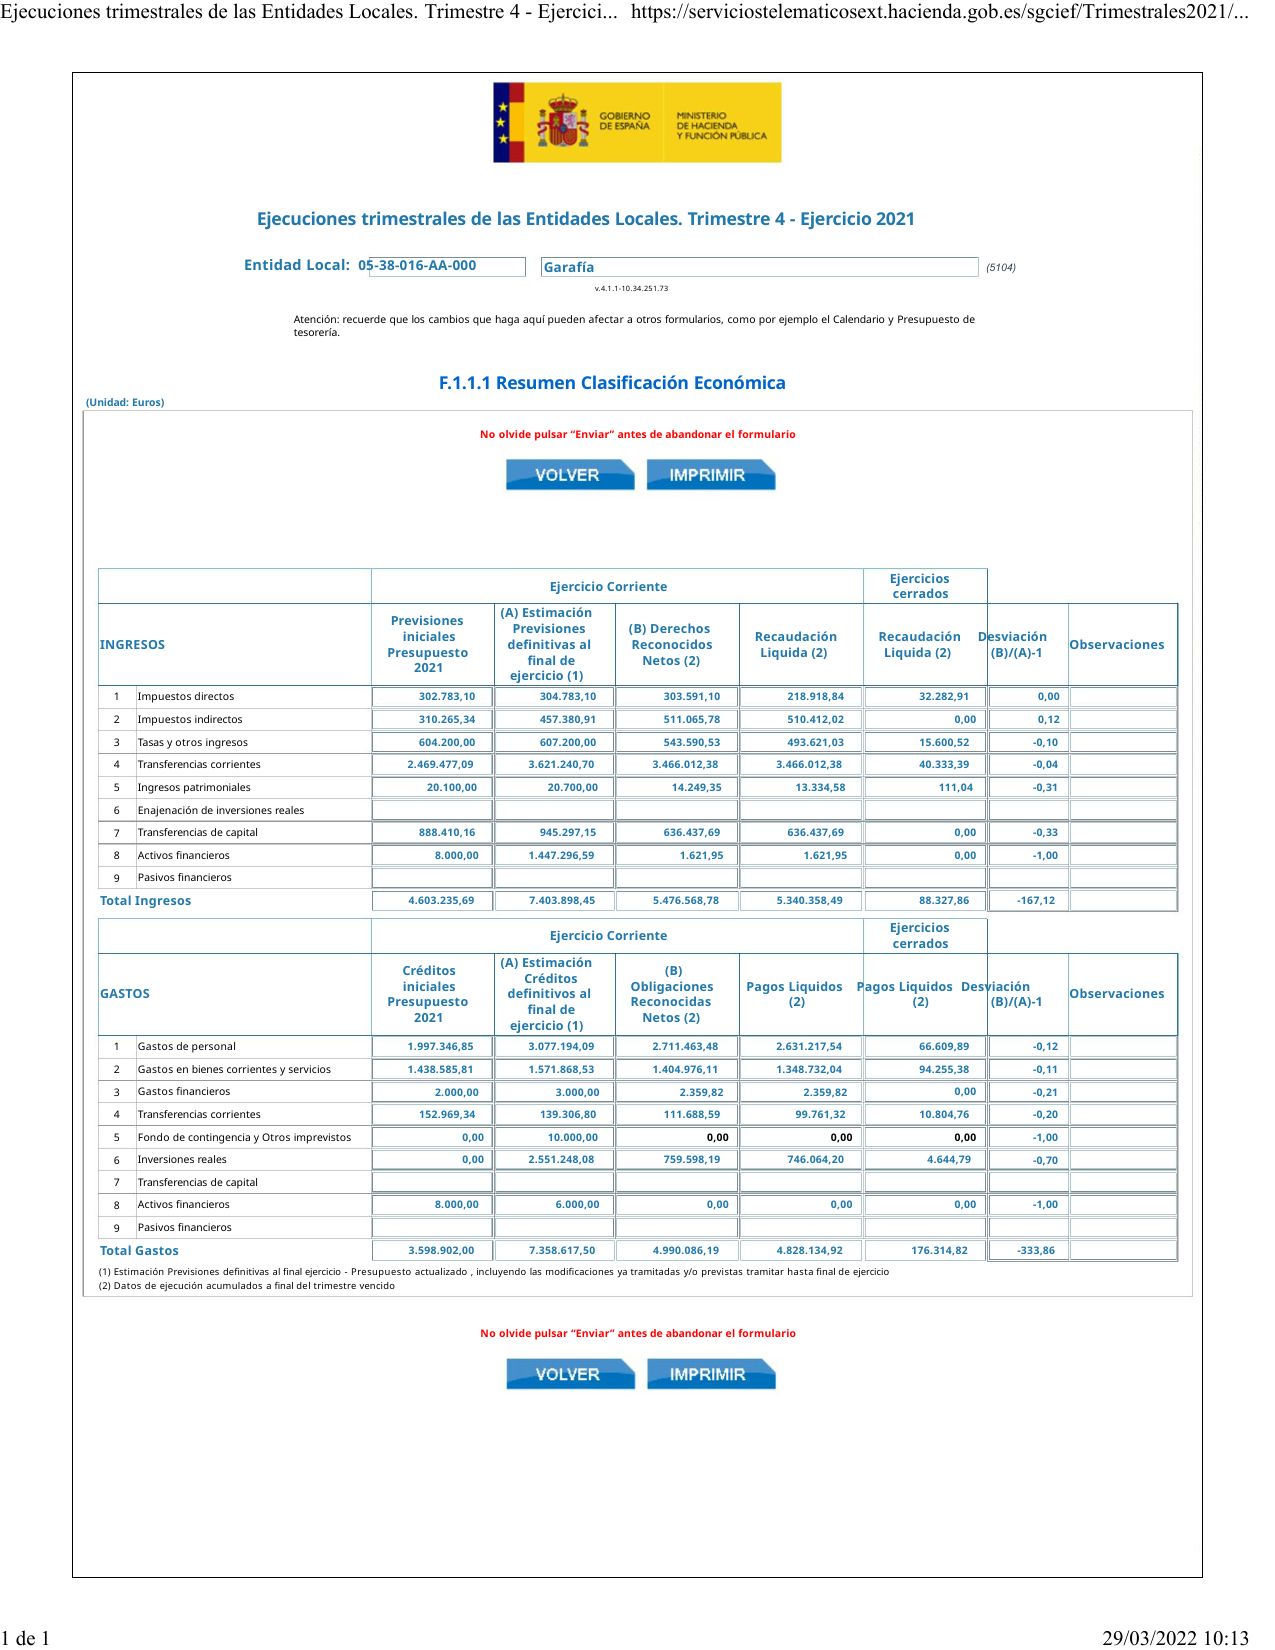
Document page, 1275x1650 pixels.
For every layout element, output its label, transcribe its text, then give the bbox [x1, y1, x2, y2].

text Obligaciones [630, 978, 742, 994]
text Total Ingresos [100, 893, 224, 908]
text 32.282,91 [919, 690, 997, 703]
text ejercicio (1) [510, 668, 618, 684]
text https://serviciostelematicosext.hacienda.gob.es/sgcief/Trimestrales2021/... [631, 0, 1275, 23]
text Ejercicio Corriente [549, 578, 708, 594]
text 111.688,59 [664, 1108, 749, 1121]
text Transferencias de capital [138, 826, 341, 839]
text Reconocidos [631, 637, 743, 652]
text Impuestos directos [138, 690, 256, 703]
text 0,00 [954, 1085, 997, 1098]
text Ejercicios [889, 920, 978, 936]
text 636.437,69 [664, 826, 749, 839]
text 5.476.568,78 [653, 894, 750, 907]
text Ingresos patrimoniales [138, 781, 341, 794]
text 636.437,69 [787, 826, 873, 839]
text (A) Estimación [500, 955, 627, 971]
text (2) Datos de ejecución acumulados a final del trimestre vencido [99, 1280, 980, 1292]
text Impuestos indirectos [138, 713, 265, 726]
text -1,00 [1033, 849, 1081, 862]
text 2 [114, 713, 136, 726]
text 8 [114, 849, 136, 862]
text (B) Derechos [629, 621, 743, 637]
text Garafía [543, 259, 621, 276]
text INGRESOS [100, 637, 195, 652]
text 0,00 [954, 826, 997, 839]
text 0,00 [831, 1131, 873, 1144]
text 2 [114, 1063, 136, 1076]
text 1.621,95 [803, 849, 873, 862]
text 66.609,89 [919, 1040, 997, 1053]
text 20.700,00 [548, 781, 626, 794]
text 6 [114, 804, 136, 817]
text Transferencias corrientes [138, 1108, 391, 1121]
text Gastos financieros [138, 1085, 371, 1098]
text -0,70 [1033, 1154, 1081, 1167]
text Transferencias de capital [138, 1176, 287, 1189]
text -1,00 [1033, 1198, 1081, 1212]
text 0,00 [707, 1198, 749, 1212]
text 99.761,32 [795, 1108, 873, 1121]
text 2021 [414, 1010, 469, 1026]
text 1.621,95 [679, 849, 749, 862]
text Pagos Liquidos Pagos Liquidos Desviación [746, 978, 1091, 994]
text 111,04 [938, 781, 997, 794]
text final de [527, 652, 620, 668]
text v.4.1.1-10.34.251.73 [595, 284, 693, 293]
text 511.065,78 [664, 713, 749, 726]
text Tasas y otros ingresos [138, 736, 341, 749]
text 2.551.248,08 [528, 1153, 626, 1166]
text -1,00 [1033, 1131, 1081, 1144]
text (2) [789, 994, 831, 1010]
text 5.340.358,49 [777, 894, 874, 907]
text 0,00 [954, 1131, 997, 1144]
text definitivos al [507, 986, 627, 1002]
text 1.571.868,53 [528, 1063, 626, 1076]
text Previsiones [391, 613, 496, 629]
text 2.631.217,54 [776, 1040, 873, 1053]
text Liquida (2) [884, 644, 983, 660]
text Activos financieros [138, 849, 341, 862]
text 88.327,86 [919, 894, 997, 907]
text Créditos [524, 971, 627, 986]
text Netos (2) [642, 1010, 742, 1026]
text Observaciones [1069, 637, 1194, 652]
text 7.403.898,45 [529, 894, 626, 907]
text 4.828.134,92 [777, 1244, 874, 1257]
text 4 [114, 1108, 136, 1121]
text Fondo de contingencia y Otros imprevistos [138, 1131, 391, 1144]
text 3 [114, 736, 136, 749]
text 20.100,00 [427, 781, 505, 794]
text Liquida (2) [760, 644, 865, 660]
text 493.621,03 [787, 736, 873, 749]
text 1.997.346,85 [407, 1040, 505, 1053]
text de 1 [16, 1627, 76, 1650]
text 510.412,02 [787, 713, 873, 726]
text Créditos [402, 963, 496, 978]
text Transferencias corrientes [138, 758, 341, 771]
text 0,12 [1038, 713, 1080, 726]
text 1.438.585,81 [407, 1063, 505, 1076]
text GASTOS [100, 986, 177, 1002]
text 2.359,82 [803, 1086, 873, 1099]
text -167,12 [1017, 894, 1080, 907]
text 607.200,00 [540, 736, 626, 749]
text iniciales [403, 629, 496, 644]
text 8 [114, 1199, 136, 1212]
text definitivas al [507, 637, 620, 652]
text -333,86 [1017, 1244, 1080, 1257]
text 0,00 [954, 1198, 997, 1212]
text 6.000,00 [556, 1198, 626, 1212]
text Ejercicio Corriente [549, 928, 704, 944]
text 302.783,10 [419, 690, 505, 703]
text 8.000,00 [435, 1198, 505, 1212]
text 1 [114, 690, 136, 703]
text 3.598.902,00 [408, 1244, 505, 1257]
text 4.603.235,69 [408, 894, 505, 907]
text 0,00 [462, 1153, 505, 1166]
text (5104) [986, 261, 1032, 273]
text 1.404.976,11 [652, 1063, 749, 1076]
text -0,04 [1033, 758, 1081, 771]
text 4 [114, 758, 136, 772]
text 746.064,20 [787, 1153, 873, 1166]
text cerrados [893, 936, 978, 952]
text 0,00 [1038, 690, 1080, 703]
text Enajenación de inversiones reales [138, 804, 341, 817]
text -0,21 [1033, 1086, 1081, 1099]
text 0,00 [707, 1131, 749, 1144]
text 152.969,34 [419, 1108, 505, 1121]
text Ejercicios [889, 571, 978, 586]
text 29/03/2022 10:13 [1102, 1627, 1275, 1650]
text (1) Estimación Previsiones definitivas al final ejercicio - Presupuesto actualizado , incluyendo las modificaciones ya tramitadas y/o previstas tramitar hasta final de ejercicio [99, 1266, 980, 1277]
text 9 [114, 1222, 136, 1235]
text Inversiones reales [138, 1153, 391, 1167]
text 0,00 [954, 849, 997, 862]
text 6 [114, 1154, 136, 1167]
text 303.591,10 [664, 690, 749, 703]
text 0,00 [831, 1198, 873, 1212]
text -0,31 [1033, 781, 1081, 794]
text 5 [114, 781, 136, 794]
text 543.590,53 [664, 736, 749, 749]
text 310.265,34 [419, 713, 505, 726]
text 1.447.296,59 [528, 849, 626, 862]
text No olvide pulsar “Enviar” antes de abandonar el formulario [480, 1327, 820, 1341]
text -0,33 [1033, 826, 1081, 839]
text -0,10 [1033, 736, 1081, 749]
text 0,00 [954, 713, 997, 726]
text (B)/(A)-1 [991, 994, 1082, 1010]
text iniciales [403, 978, 496, 994]
text Reconocidas [630, 994, 742, 1010]
text Entidad Local: 05-38-016-AA-000 [244, 256, 546, 274]
text -0,12 [1033, 1040, 1081, 1053]
text Atención: recuerde que los cambios que haga aquí pueden afectar a otros formularios, como por ejemplo el Calendario y Presupuesto de tesorería. [293, 313, 1005, 339]
text 945.297,15 [540, 826, 626, 839]
text -0,20 [1033, 1108, 1081, 1121]
text 3.621.240,70 [528, 758, 626, 772]
text (B)/(A)-1 [991, 644, 1082, 660]
text Observaciones [1069, 986, 1194, 1002]
text 139.306,80 [540, 1108, 626, 1121]
picture [73, 73, 1202, 1577]
text -0,11 [1033, 1063, 1081, 1076]
text (A) Estimación [500, 605, 708, 621]
text Pasivos financieros [138, 1221, 253, 1234]
text 457.380,91 [540, 713, 626, 726]
text Gastos de personal [138, 1040, 257, 1053]
text 10.000,00 [548, 1131, 626, 1144]
text 10.804,76 [919, 1108, 997, 1121]
text Netos (2) [642, 652, 743, 668]
text 3.466.012,38 [652, 758, 749, 772]
text 9 [114, 872, 136, 885]
text Gastos en bienes corrientes y servicios [138, 1063, 371, 1076]
text 2.359,82 [679, 1086, 749, 1099]
text Previsiones [512, 621, 620, 637]
text 4.644,79 [927, 1153, 997, 1166]
text F.1.1.1 Resumen Clasificación Económica [438, 373, 862, 393]
text Ejecuciones trimestrales de las Entidades Locales. Trimestre 4 - Ejercici... [0, 0, 631, 23]
text 2.469.477,09 [407, 758, 505, 772]
text 2.000,00 [435, 1086, 505, 1099]
text Recaudación [754, 629, 865, 644]
text 4.990.086,19 [653, 1244, 750, 1257]
text Ejecuciones trimestrales de las Entidades Locales. Trimestre 4 - Ejercicio 2021 [257, 209, 1043, 230]
text 888.410,16 [419, 826, 505, 839]
text 3.000,00 [556, 1086, 626, 1099]
text (B) [665, 963, 707, 978]
text 2021 [414, 660, 469, 676]
text final de [527, 1002, 627, 1018]
text Recaudación Desviación [878, 629, 1091, 644]
text 1.348.732,04 [776, 1063, 873, 1076]
text 8.000,00 [435, 849, 505, 862]
text 218.918,84 [787, 690, 873, 703]
text ejercicio (1) [510, 1018, 618, 1034]
text Activos financieros [138, 1198, 287, 1212]
text 3.077.194,09 [528, 1040, 626, 1053]
text 304.783,10 [540, 690, 626, 703]
text 3.466.012,38 [776, 758, 873, 772]
text Presupuesto [387, 644, 496, 660]
text 1 [0, 1627, 16, 1650]
text Presupuesto [387, 994, 496, 1010]
text 7 [114, 827, 136, 840]
text 40.333,39 [919, 758, 997, 771]
text 176.314,82 [911, 1244, 997, 1257]
text 13.334,58 [795, 781, 873, 794]
text 94.255,38 [919, 1063, 997, 1076]
text No olvide pulsar “Enviar” antes de abandonar el formulario [480, 428, 820, 441]
text 604.200,00 [419, 736, 505, 749]
text 15.600,52 [919, 736, 997, 749]
text 1 [114, 1040, 136, 1053]
text cerrados [893, 586, 978, 602]
text 14.249,35 [672, 781, 749, 794]
text (Unidad: Euros) [86, 396, 194, 409]
text Pasivos financieros [138, 871, 253, 884]
text 3 [114, 1086, 136, 1099]
text 7.358.617,50 [529, 1244, 626, 1257]
text (2) [913, 994, 955, 1010]
text 5 [114, 1131, 136, 1144]
text 2.711.463,48 [652, 1040, 749, 1053]
text 0,00 [462, 1131, 505, 1144]
text 759.598,19 [664, 1153, 749, 1166]
text 7 [114, 1176, 136, 1189]
text Total Gastos [100, 1243, 209, 1258]
